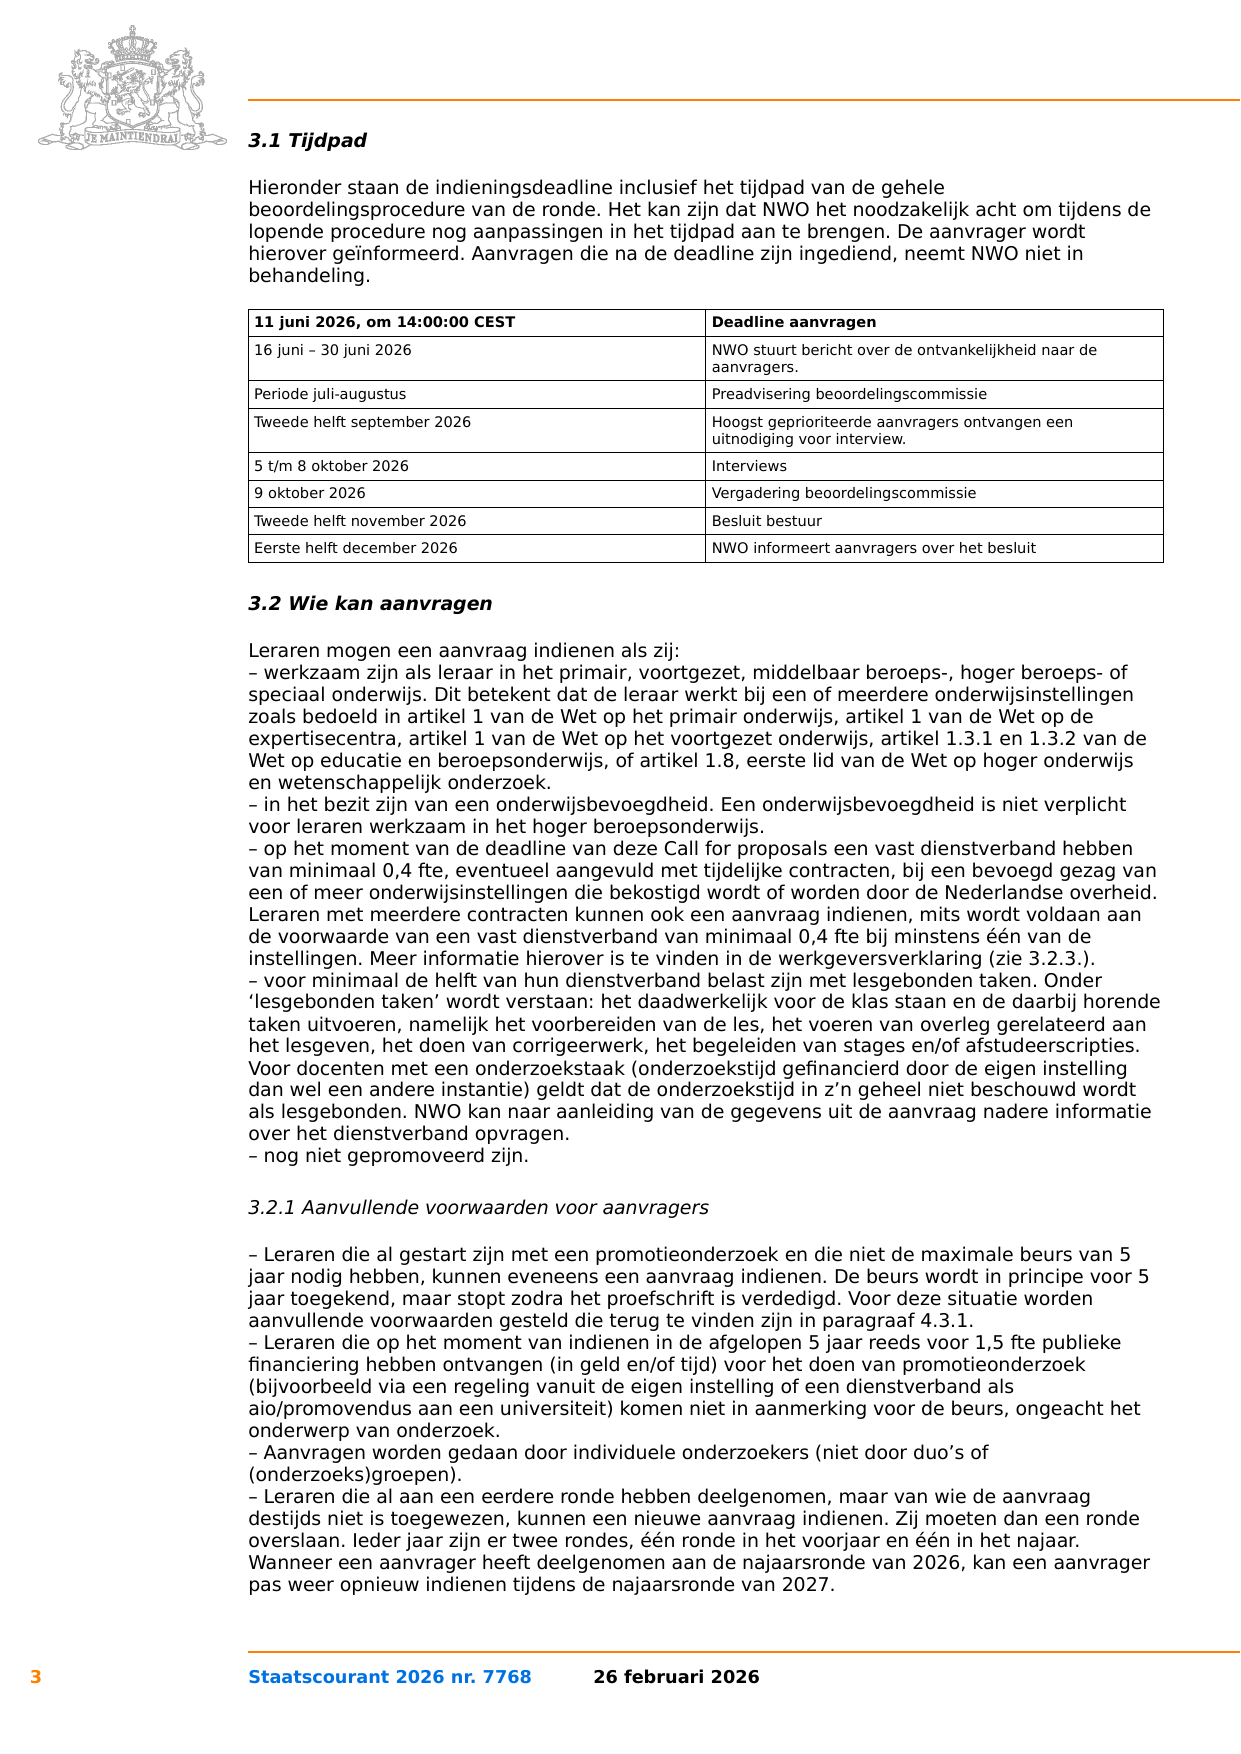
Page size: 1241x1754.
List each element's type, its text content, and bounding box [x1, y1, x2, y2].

text – Leraren die al aan een eerdere ronde hebben deelgenomen, maar van wie de aanvraag destijds niet is toegewezen, kunnen een nieuwe aanvraag indienen. Zij moeten dan een ronde overslaan. Ieder jaar zijn er twee rondes, één ronde in het voorjaar en één in het najaar. Wanneer een aanvrager heeft deelgenomen aan de najaarsronde van 2026, kan een aanvrager pas weer opnieuw indienen tijdens de najaarsronde van 2027. [248, 1486, 1163, 1596]
text – werkzaam zijn als leraar in het primair, voortgezet, middelbaar beroeps-, hoger beroeps- of speciaal onderwijs. Dit betekent dat de leraar werkt bij een of meerdere onderwijsinstellingen zoals bedoeld in artikel 1 van de Wet op het primair onderwijs, artikel 1 van de Wet op de expertisecentra, artikel 1 van de Wet op het voortgezet onderwijs, artikel 1.3.1 en 1.3.2 van de Wet op educatie en beroepsonderwijs, of artikel 1.8, eerste lid van de Wet op hoger onderwijs en wetenschappelijk onderzoek. [248, 662, 1163, 794]
table_cell 9 oktober 2026 [249, 481, 705, 507]
table_header 11 juni 2026, om 14:00:00 CEST [249, 310, 705, 336]
table_cell NWO informeert aanvragers over het besluit [706, 535, 1163, 562]
subtitle 3.1 Tijdpad [248, 130, 1163, 152]
text – op het moment van de deadline van deze Call for proposals een vast dienstverband hebben van minimaal 0,4 fte, eventueel aangevuld met tijdelijke contracten, bij een bevoegd gezag van een of meer onderwijsinstellingen die bekostigd wordt of worden door de Nederlandse overheid. Leraren met meerdere contracten kunnen ook een aanvraag indienen, mits wordt voldaan aan de voorwaarde van een vast dienstverband van minimaal 0,4 fte bij minstens één van de instellingen. Meer informatie hierover is te vinden in de werkgeversverklaring (zie 3.2.3.). [248, 838, 1163, 969]
table_header Deadline aanvragen [706, 310, 1163, 336]
table_cell NWO stuurt bericht over de ontvankelijkheid naar de aanvragers. [706, 337, 1163, 380]
subtitle 3.2.1 Aanvullende voorwaarden voor aanvragers [248, 1197, 1163, 1219]
text – Leraren die op het moment van indienen in de afgelopen 5 jaar reeds voor 1,5 fte publieke financiering hebben ontvangen (in geld en/of tijd) voor het doen van promotieonderzoek (bijvoorbeeld via een regeling vanuit de eigen instelling of een dienstverband als aio/promovendus aan een universiteit) komen niet in aanmerking voor de beurs, ongeacht het onderwerp van onderzoek. [248, 1332, 1163, 1442]
text – in het bezit zijn van een onderwijsbevoegdheid. Een onderwijsbevoegdheid is niet verplicht voor leraren werkzaam in het hoger beroepsonderwijs. [248, 794, 1163, 838]
table_cell Tweede helft september 2026 [249, 409, 705, 452]
table_cell Eerste helft december 2026 [249, 535, 705, 562]
table_cell Vergadering beoordelingscommissie [706, 481, 1163, 507]
table_cell Hoogst geprioriteerde aanvragers ontvangen een uitnodiging voor interview. [706, 409, 1163, 452]
table_cell 16 juni – 30 juni 2026 [249, 337, 705, 380]
table_cell Periode juli-augustus [249, 381, 705, 408]
table_cell 5 t/m 8 oktober 2026 [249, 453, 705, 479]
table_cell Preadvisering beoordelingscommissie [706, 381, 1163, 408]
text – nog niet gepromoveerd zijn. [248, 1145, 1163, 1167]
text – Aanvragen worden gedaan door individuele onderzoekers (niet door duo’s of (onderzoeks)groepen). [248, 1442, 1163, 1486]
picture [38, 25, 227, 150]
table_cell Besluit bestuur [706, 508, 1163, 534]
subtitle 3.2 Wie kan aanvragen [248, 593, 1163, 615]
text Leraren mogen een aanvraag indienen als zij: [248, 640, 1163, 662]
table_cell Interviews [706, 453, 1163, 479]
table_cell Tweede helft november 2026 [249, 508, 705, 534]
text – Leraren die al gestart zijn met een promotieonderzoek en die niet de maximale beurs van 5 jaar nodig hebben, kunnen eveneens een aanvraag indienen. De beurs wordt in principe voor 5 jaar toegekend, maar stopt zodra het proefschrift is verdedigd. Voor deze situatie worden aanvullende voorwaarden gesteld die terug te vinden zijn in paragraaf 4.3.1. [248, 1244, 1163, 1332]
text Hieronder staan de indieningsdeadline inclusief het tijdpad van de gehele beoordelingsprocedure van de ronde. Het kan zijn dat NWO het noodzakelijk acht om tijdens de lopende procedure nog aanpassingen in het tijdpad aan te brengen. De aanvrager wordt hierover geïnformeerd. Aanvragen die na de deadline zijn ingediend, neemt NWO niet in behandeling. [248, 177, 1163, 287]
text – voor minimaal de helft van hun dienstverband belast zijn met lesgebonden taken. Onder ‘lesgebonden taken’ wordt verstaan: het daadwerkelijk voor de klas staan en de daarbij horende taken uitvoeren, namelijk het voorbereiden van de les, het voeren van overleg gerelateerd aan het lesgeven, het doen van corrigeerwerk, het begeleiden van stages en/of afstudeerscripties. Voor docenten met een onderzoekstaak (onderzoekstijd gefinancierd door de eigen instelling dan wel een andere instantie) geldt dat de onderzoekstijd in z’n geheel niet beschouwd wordt als lesgebonden. NWO kan naar aanleiding van de gegevens uit de aanvraag nadere informatie over het dienstverband opvragen. [248, 969, 1163, 1145]
